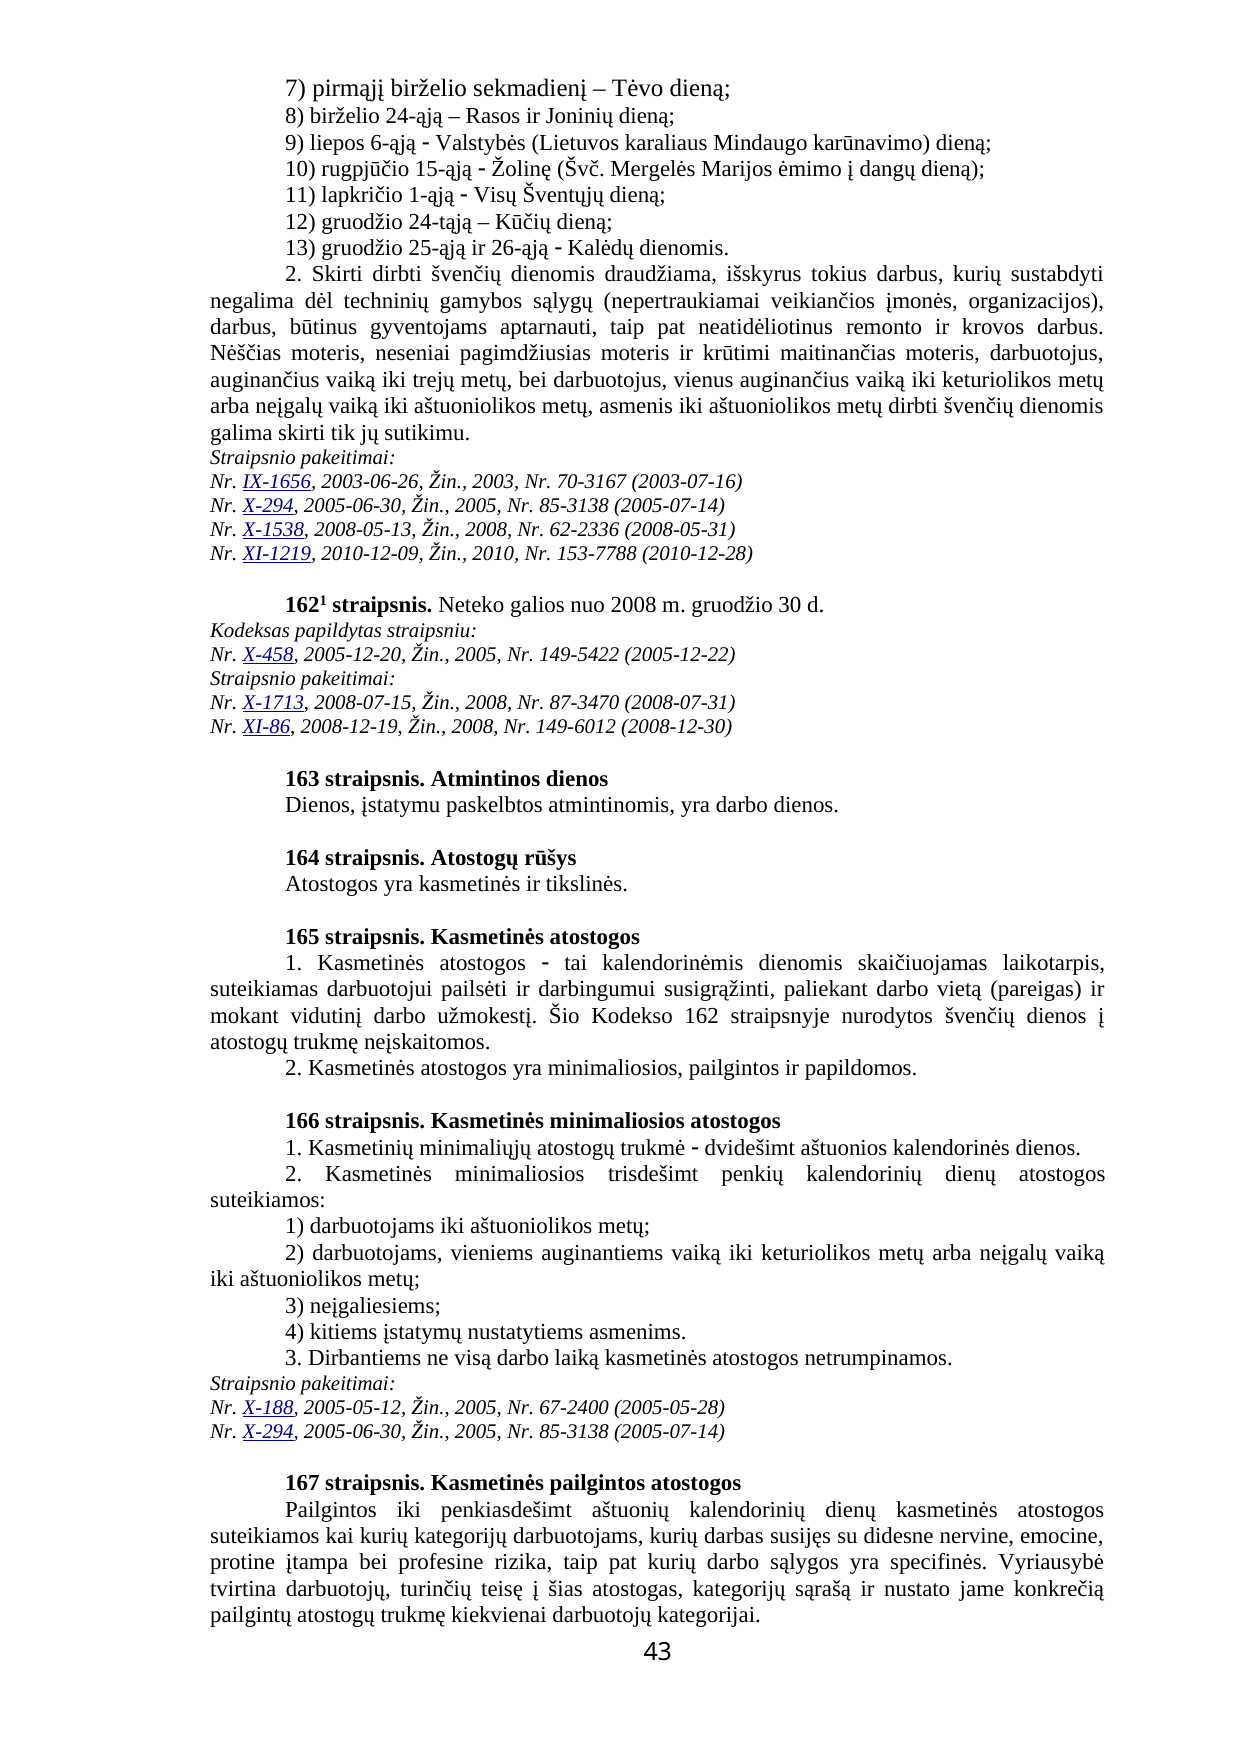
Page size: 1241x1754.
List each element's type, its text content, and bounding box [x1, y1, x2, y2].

text 13) gruodžio 25-ąją ir 26-ąją  Kalėdų dienomis. [210, 234, 1106, 260]
text Atostogos yra kasmetinės ir tikslinės. [210, 870, 1106, 896]
text Nr. X-458, 2005-12-20, Žin., 2005, Nr. 149-5422 (2005-12-22) [210, 642, 1106, 666]
text Dienos, įstatymu paskelbtos atmintinomis, yra darbo dienos. [210, 791, 1106, 817]
text Nr. IX-1656, 2003-06-26, Žin., 2003, Nr. 70-3167 (2003-07-16) [210, 469, 1106, 493]
text 8) birželio 24-ąją – Rasos ir Joninių dieną; [210, 102, 1106, 129]
text 1. Kasmetinių minimaliųjų atostogų trukmė  dvidešimt aštuonios kalendorinės dienos. [210, 1133, 1106, 1160]
text 3. Dirbantiems ne visą darbo laiką kasmetinės atostogos netrumpinamos. [210, 1344, 1106, 1371]
text 165 straipsnis. Kasmetinės atostogos [210, 923, 1106, 949]
text Pailgintos iki penkiasdešimt aštuonių kalendorinių dienų kasmetinės atostogos suteikiamos kai kurių kategorijų darbuotojams, kurių darbas susijęs su didesne nervine, emocine, protine įtampa bei profesine rizika, taip pat kurių darbo sąlygos yra specifinės. Vyriausybė tvirtina darbuotojų, turinčių teisę į šias atostogas, kategorijų sąrašą ir nustato jame konkrečią pailgintų atostogų trukmę kiekvienai darbuotojų kategorijai. [210, 1496, 1106, 1627]
text 2) darbuotojams, vieniems auginantiems vaiką iki keturiolikos metų arba neįgalų vaiką iki aštuoniolikos metų; [210, 1239, 1106, 1292]
text 164 straipsnis. Atostogų rūšys [210, 844, 1106, 870]
text Nr. X-188, 2005-05-12, Žin., 2005, Nr. 67-2400 (2005-05-28) [210, 1395, 1106, 1419]
text 2. Skirti dirbti švenčių dienomis draudžiama, išskyrus tokius darbus, kurių sustabdyti negalima dėl techninių gamybos sąlygų (nepertraukiamai veikiančios įmonės, organizacijos), darbus, būtinus gyventojams aptarnauti, taip pat neatidėliotinus remonto ir krovos darbus. Nėščias moteris, neseniai pagimdžiusias moteris ir krūtimi maitinančias moteris, darbuotojus, auginančius vaiką iki trejų metų, bei darbuotojus, vienus auginančius vaiką iki keturiolikos metų arba neįgalų vaiką iki aštuoniolikos metų, asmenis iki aštuoniolikos metų dirbti švenčių dienomis galima skirti tik jų sutikimu. [210, 260, 1106, 445]
text 12) gruodžio 24-tąją – Kūčių dieną; [210, 208, 1106, 234]
text 167 straipsnis. Kasmetinės pailgintos atostogos [210, 1469, 1106, 1496]
text 4) kitiems įstatymų nustatytiems asmenims. [210, 1318, 1106, 1344]
text 3) neįgaliesiems; [210, 1292, 1106, 1318]
text Nr. X-294, 2005-06-30, Žin., 2005, Nr. 85-3138 (2005-07-14) [210, 493, 1106, 517]
text 2. Kasmetinės atostogos yra minimaliosios, pailgintos ir papildomos. [210, 1054, 1106, 1081]
text Nr. X-1538, 2008-05-13, Žin., 2008, Nr. 62-2336 (2008-05-31) [210, 517, 1106, 541]
text 1) darbuotojams iki aštuoniolikos metų; [210, 1213, 1106, 1239]
text 2. Kasmetinės minimaliosios trisdešimt penkių kalendorinių dienų atostogos suteikiamos: [210, 1160, 1106, 1213]
text Straipsnio pakeitimai: [210, 445, 1106, 469]
text Nr. X-1713, 2008-07-15, Žin., 2008, Nr. 87-3470 (2008-07-31) [210, 690, 1106, 714]
text Straipsnio pakeitimai: [210, 666, 1106, 690]
text 7) pirmąjį birželio sekmadienį – Tėvo dieną; [210, 73, 1106, 102]
text 10) rugpjūčio 15-ąją  Žolinę (Švč. Mergelės Marijos ėmimo į dangų dieną); [210, 155, 1106, 181]
text 163 straipsnis. Atmintinos dienos [210, 764, 1106, 791]
text Kodeksas papildytas straipsniu: [210, 618, 1106, 642]
text Nr. XI-1219, 2010-12-09, Žin., 2010, Nr. 153-7788 (2010-12-28) [210, 541, 1106, 565]
text Straipsnio pakeitimai: [210, 1371, 1106, 1395]
text Nr. X-294, 2005-06-30, Žin., 2005, Nr. 85-3138 (2005-07-14) [210, 1419, 1106, 1443]
text 166 straipsnis. Kasmetinės minimaliosios atostogos [210, 1107, 1106, 1133]
text 11) lapkričio 1-ąją  Visų Šventųjų dieną; [210, 181, 1106, 208]
text 9) liepos 6-ąją  Valstybės (Lietuvos karaliaus Mindaugo karūnavimo) dieną; [210, 129, 1106, 155]
text Nr. XI-86, 2008-12-19, Žin., 2008, Nr. 149-6012 (2008-12-30) [210, 714, 1106, 738]
text 1621 straipsnis. Neteko galios nuo 2008 m. gruodžio 30 d. [210, 592, 1106, 618]
text 1. Kasmetinės atostogos  tai kalendorinėmis dienomis skaičiuojamas laikotarpis, suteikiamas darbuotojui pailsėti ir darbingumui susigrąžinti, paliekant darbo vietą (pareigas) ir mokant vidutinį darbo užmokestį. Šio Kodekso 162 straipsnyje nurodytos švenčių dienos į atostogų trukmę neįskaitomos. [210, 949, 1106, 1054]
